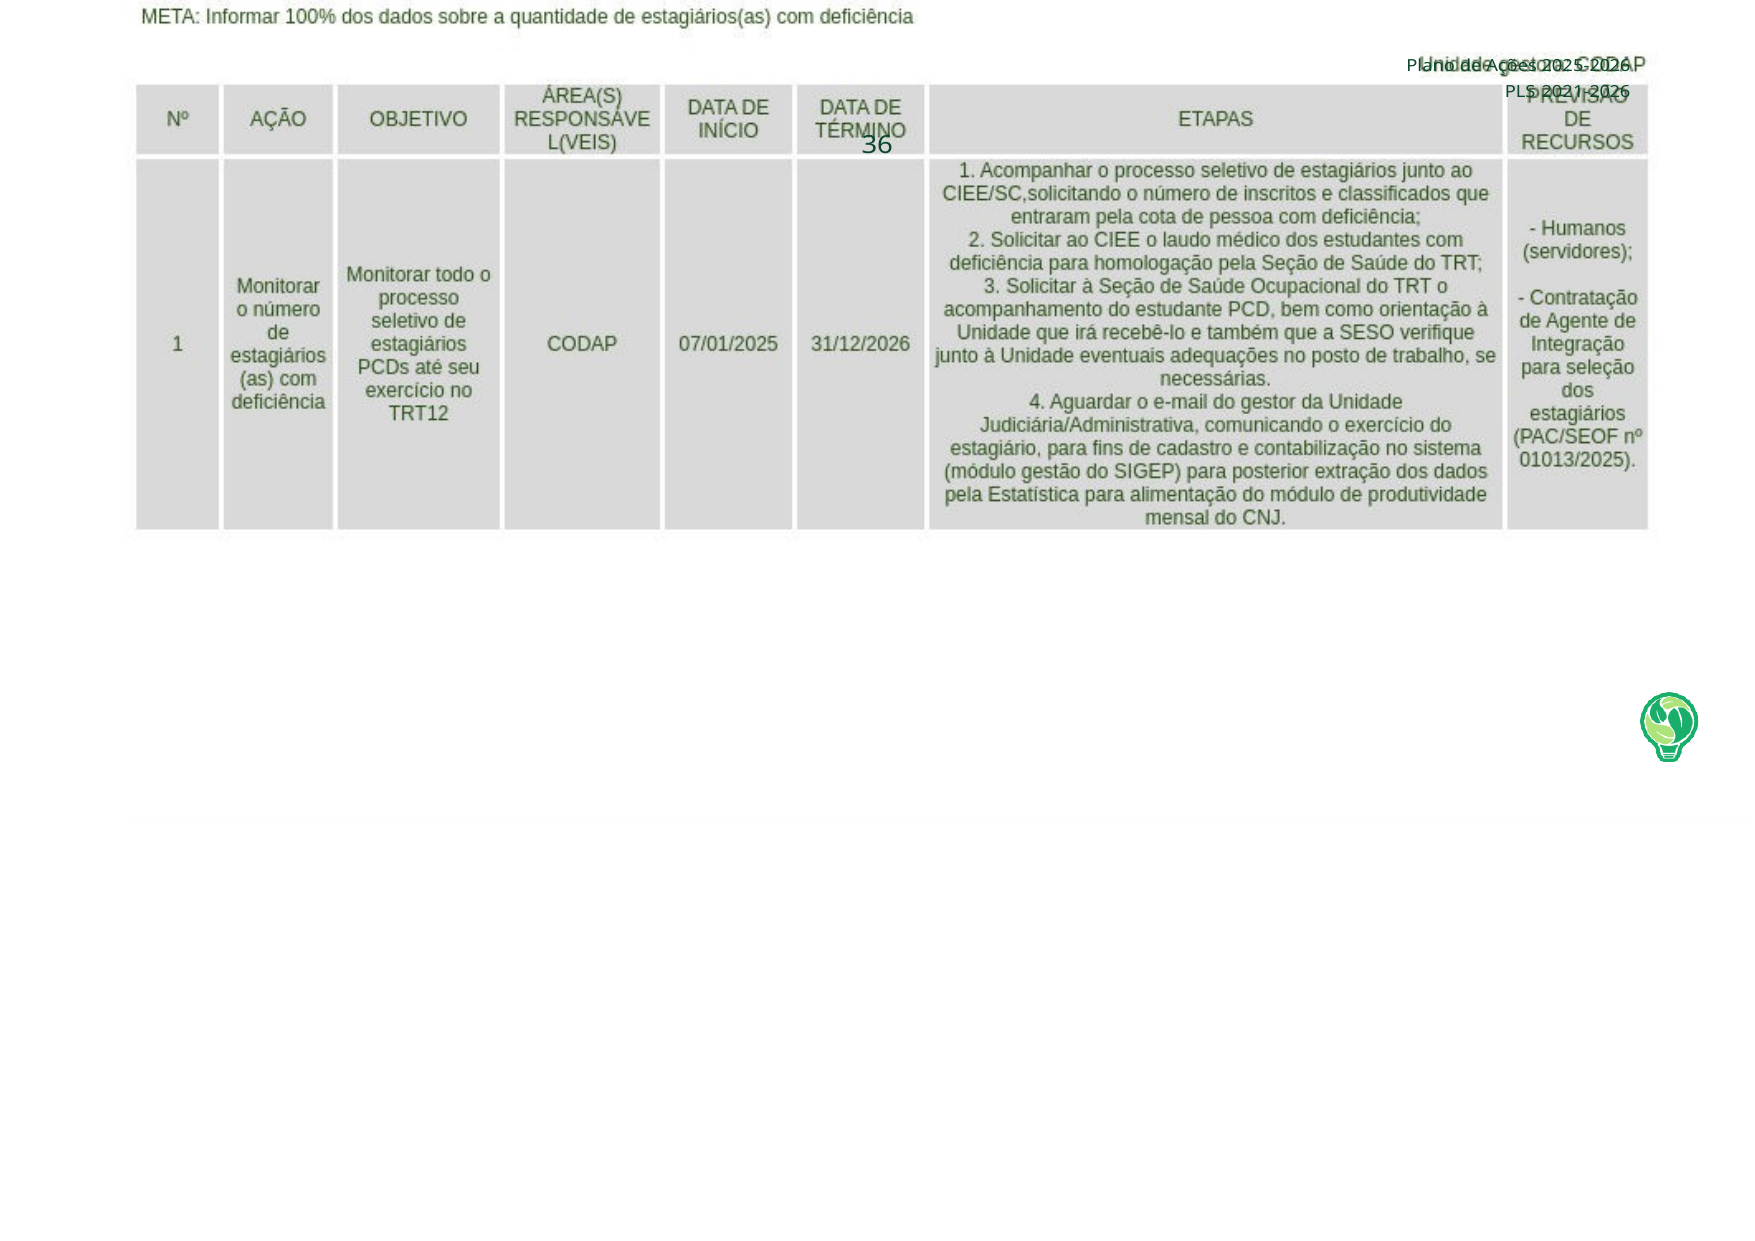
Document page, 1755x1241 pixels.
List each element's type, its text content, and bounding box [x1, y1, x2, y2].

text 36 [0, 126, 125, 160]
text Plano de Ações 2025-2026 [0, 54, 125, 76]
text PLS 2021-2026 [0, 79, 125, 102]
